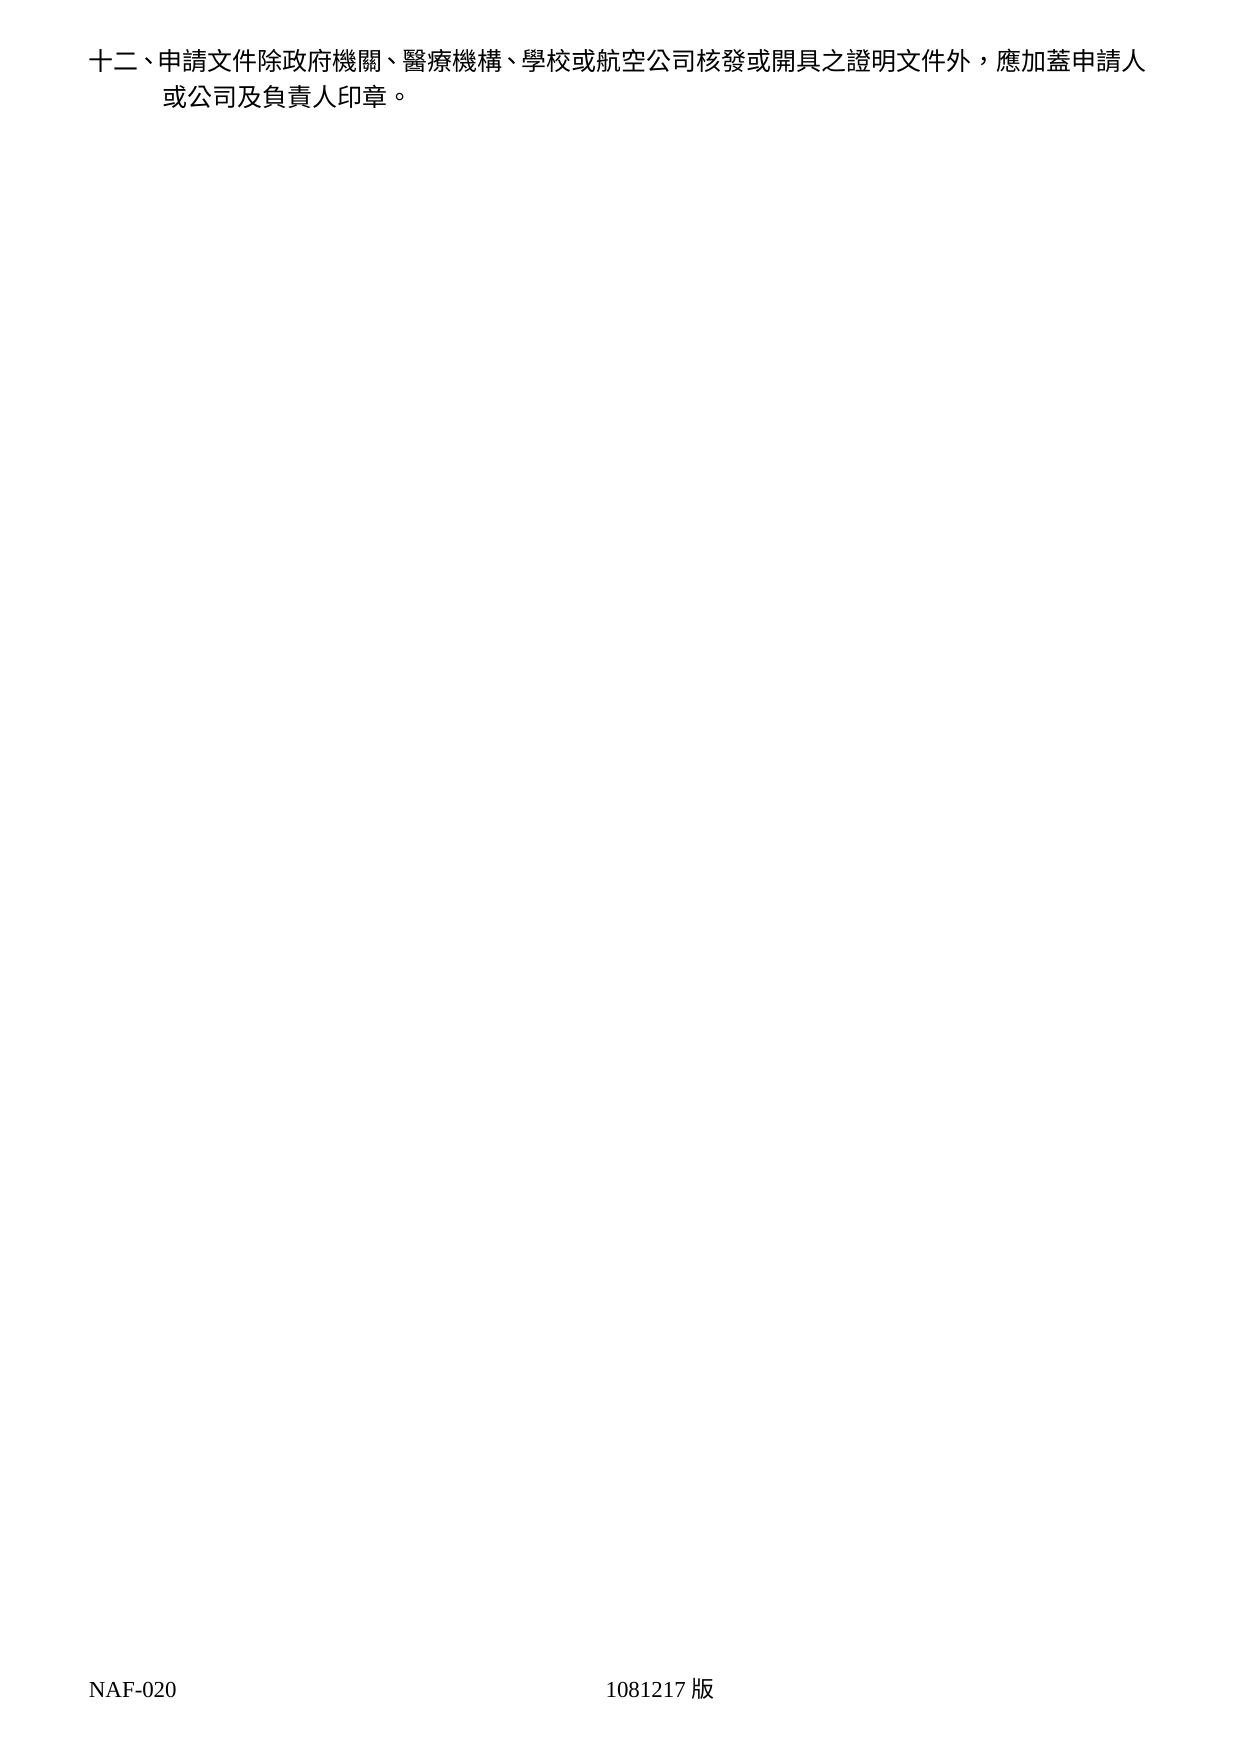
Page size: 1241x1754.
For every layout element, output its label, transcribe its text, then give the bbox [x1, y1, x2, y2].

text 十二、申請文件除政府機關、醫療機構、學校或航空公司核發或開具之證明文件外，應加蓋申請人或公司及負責人印章。 [89, 41, 1146, 114]
